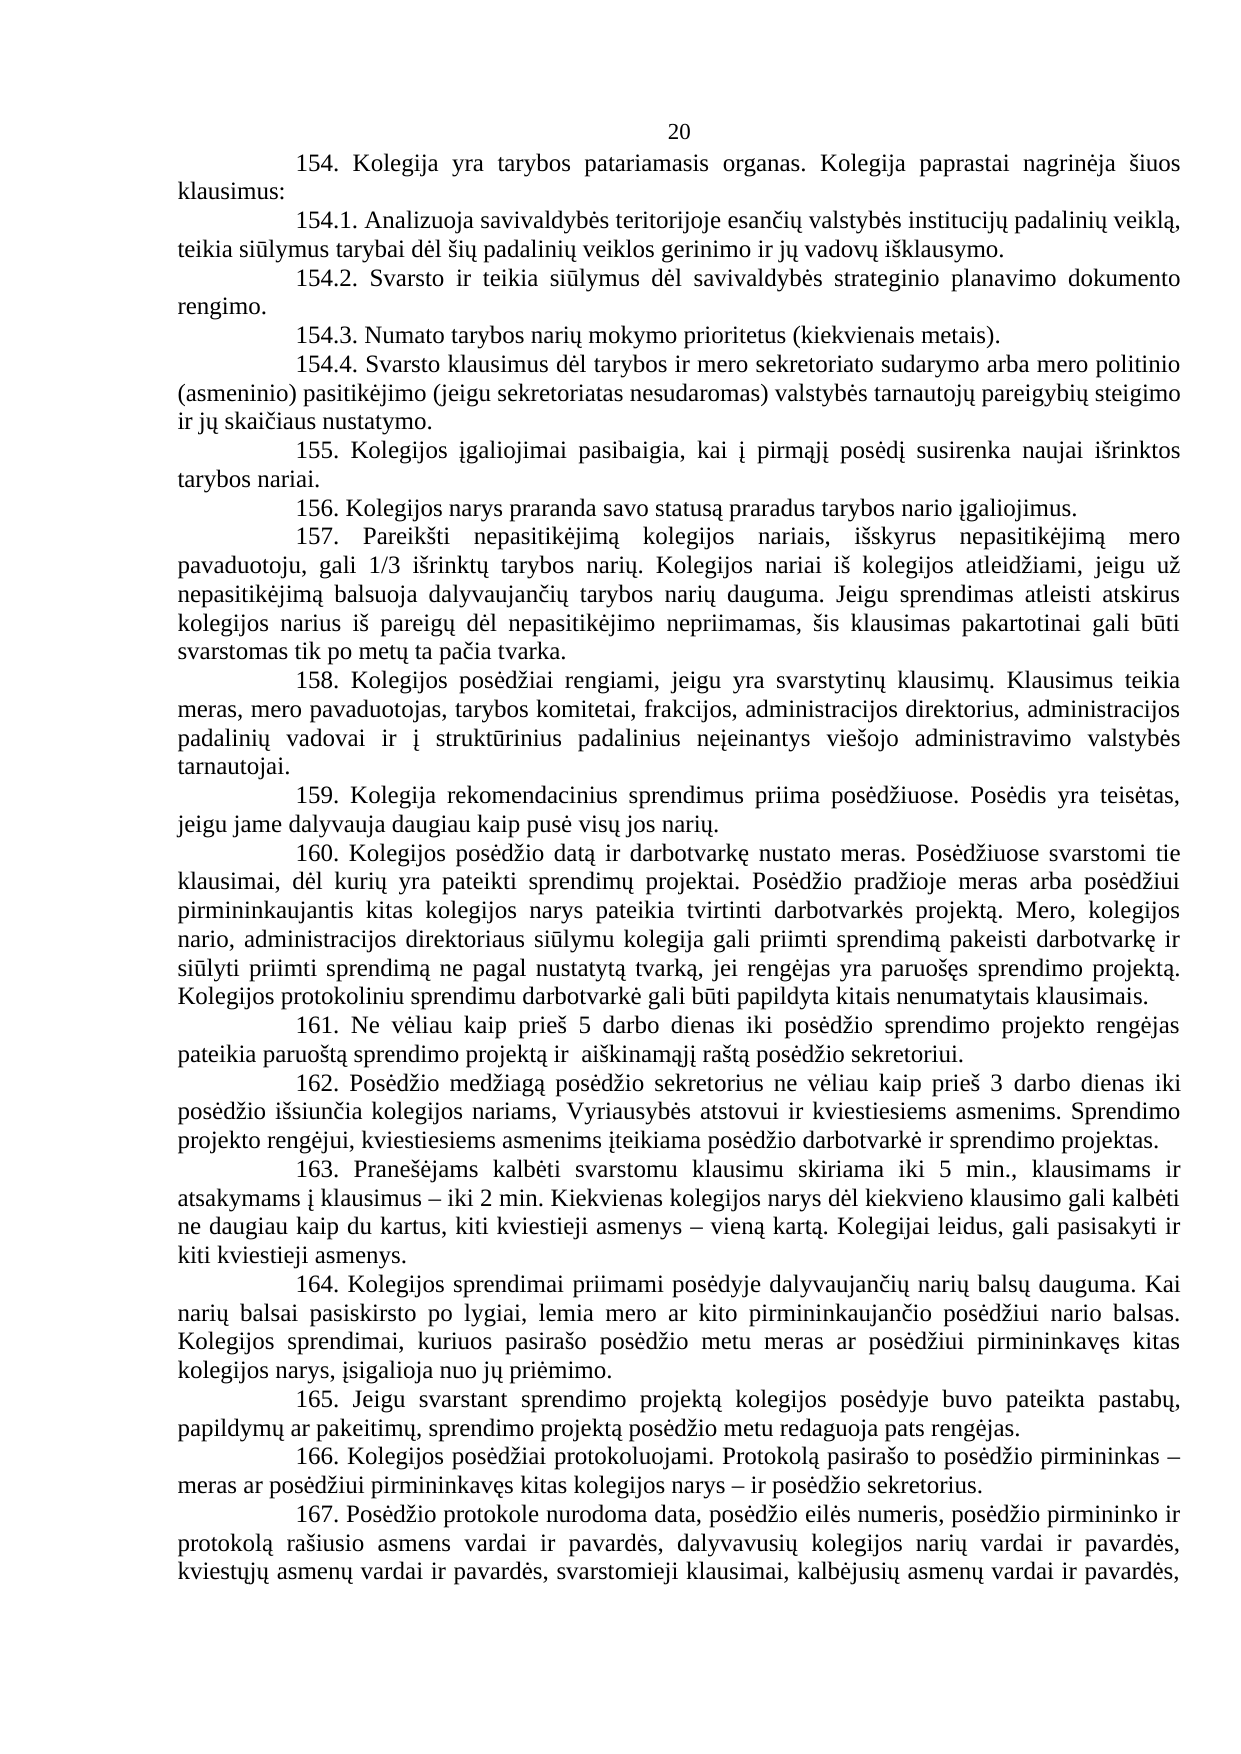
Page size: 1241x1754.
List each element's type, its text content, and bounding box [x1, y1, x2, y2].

text 163. Pranešėjams kalbėti svarstomu klausimu skiriama iki 5 min., klausimams ir atsakymams į klausimus – iki 2 min. Kiekvienas kolegijos narys dėl kiekvieno klausimo gali kalbėti ne daugiau kaip du kartus, kiti kviestieji asmenys – vieną kartą. Kolegijai leidus, gali pasisakyti ir kiti kviestieji asmenys. [177, 1154, 1181, 1269]
text 156. Kolegijos narys praranda savo statusą praradus tarybos nario įgaliojimus. [177, 493, 1181, 521]
text 160. Kolegijos posėdžio datą ir darbotvarkę nustato meras. Posėdžiuose svarstomi tie klausimai, dėl kurių yra pateikti sprendimų projektai. Posėdžio pradžioje meras arba posėdžiui pirmininkaujantis kitas kolegijos narys pateikia tvirtinti darbotvarkės projektą. Mero, kolegijos nario, administracijos direktoriaus siūlymu kolegija gali priimti sprendimą pakeisti darbotvarkę ir siūlyti priimti sprendimą ne pagal nustatytą tvarką, jei rengėjas yra paruošęs sprendimo projektą. Kolegijos protokoliniu sprendimu darbotvarkė gali būti papildyta kitais nenumatytais klausimais. [177, 838, 1181, 1010]
text 158. Kolegijos posėdžiai rengiami, jeigu yra svarstytinų klausimų. Klausimus teikia meras, mero pavaduotojas, tarybos komitetai, frakcijos, administracijos direktorius, administracijos padalinių vadovai ir į struktūrinius padalinius neįeinantys viešojo administravimo valstybės tarnautojai. [177, 665, 1181, 780]
text 154. Kolegija yra tarybos patariamasis organas. Kolegija paprastai nagrinėja šiuos klausimus: [177, 148, 1181, 205]
text 155. Kolegijos įgaliojimai pasibaigia, kai į pirmąjį posėdį susirenka naujai išrinktos tarybos nariai. [177, 435, 1181, 493]
text 162. Posėdžio medžiagą posėdžio sekretorius ne vėliau kaip prieš 3 darbo dienas iki posėdžio išsiunčia kolegijos nariams, Vyriausybės atstovui ir kviestiesiems asmenims. Sprendimo projekto rengėjui, kviestiesiems asmenims įteikiama posėdžio darbotvarkė ir sprendimo projektas. [177, 1068, 1181, 1154]
text 154.3. Numato tarybos narių mokymo prioritetus (kiekvienais metais). [177, 320, 1181, 349]
text 165. Jeigu svarstant sprendimo projektą kolegijos posėdyje buvo pateikta pastabų, papildymų ar pakeitimų, sprendimo projektą posėdžio metu redaguoja pats rengėjas. [177, 1384, 1181, 1441]
text 154.2. Svarsto ir teikia siūlymus dėl savivaldybės strateginio planavimo dokumento rengimo. [177, 263, 1181, 320]
text 154.1. Analizuoja savivaldybės teritorijoje esančių valstybės institucijų padalinių veiklą, teikia siūlymus tarybai dėl šių padalinių veiklos gerinimo ir jų vadovų išklausymo. [177, 205, 1181, 263]
text 159. Kolegija rekomendacinius sprendimus priima posėdžiuose. Posėdis yra teisėtas, jeigu jame dalyvauja daugiau kaip pusė visų jos narių. [177, 780, 1181, 838]
text 167. Posėdžio protokole nurodoma data, posėdžio eilės numeris, posėdžio pirmininko ir protokolą rašiusio asmens vardai ir pavardės, dalyvavusių kolegijos narių vardai ir pavardės, kviestųjų asmenų vardai ir pavardės, svarstomieji klausimai, kalbėjusių asmenų vardai ir pavardės, [177, 1499, 1181, 1585]
text 164. Kolegijos sprendimai priimami posėdyje dalyvaujančių narių balsų dauguma. Kai narių balsai pasiskirsto po lygiai, lemia mero ar kito pirmininkaujančio posėdžiui nario balsas. Kolegijos sprendimai, kuriuos pasirašo posėdžio metu meras ar posėdžiui pirmininkavęs kitas kolegijos narys, įsigalioja nuo jų priėmimo. [177, 1269, 1181, 1384]
text 166. Kolegijos posėdžiai protokoluojami. Protokolą pasirašo to posėdžio pirmininkas – meras ar posėdžiui pirmininkavęs kitas kolegijos narys – ir posėdžio sekretorius. [177, 1441, 1181, 1499]
text 157. Pareikšti nepasitikėjimą kolegijos nariais, išskyrus nepasitikėjimą mero pavaduotoju, gali 1/3 išrinktų tarybos narių. Kolegijos nariai iš kolegijos atleidžiami, jeigu už nepasitikėjimą balsuoja dalyvaujančių tarybos narių dauguma. Jeigu sprendimas atleisti atskirus kolegijos narius iš pareigų dėl nepasitikėjimo nepriimamas, šis klausimas pakartotinai gali būti svarstomas tik po metų ta pačia tvarka. [177, 521, 1181, 665]
text 161. Ne vėliau kaip prieš 5 darbo dienas iki posėdžio sprendimo projekto rengėjas pateikia paruoštą sprendimo projektą ir aiškinamąjį raštą posėdžio sekretoriui. [177, 1010, 1181, 1068]
text 154.4. Svarsto klausimus dėl tarybos ir mero sekretoriato sudarymo arba mero politinio (asmeninio) pasitikėjimo (jeigu sekretoriatas nesudaromas) valstybės tarnautojų pareigybių steigimo ir jų skaičiaus nustatymo. [177, 349, 1181, 435]
